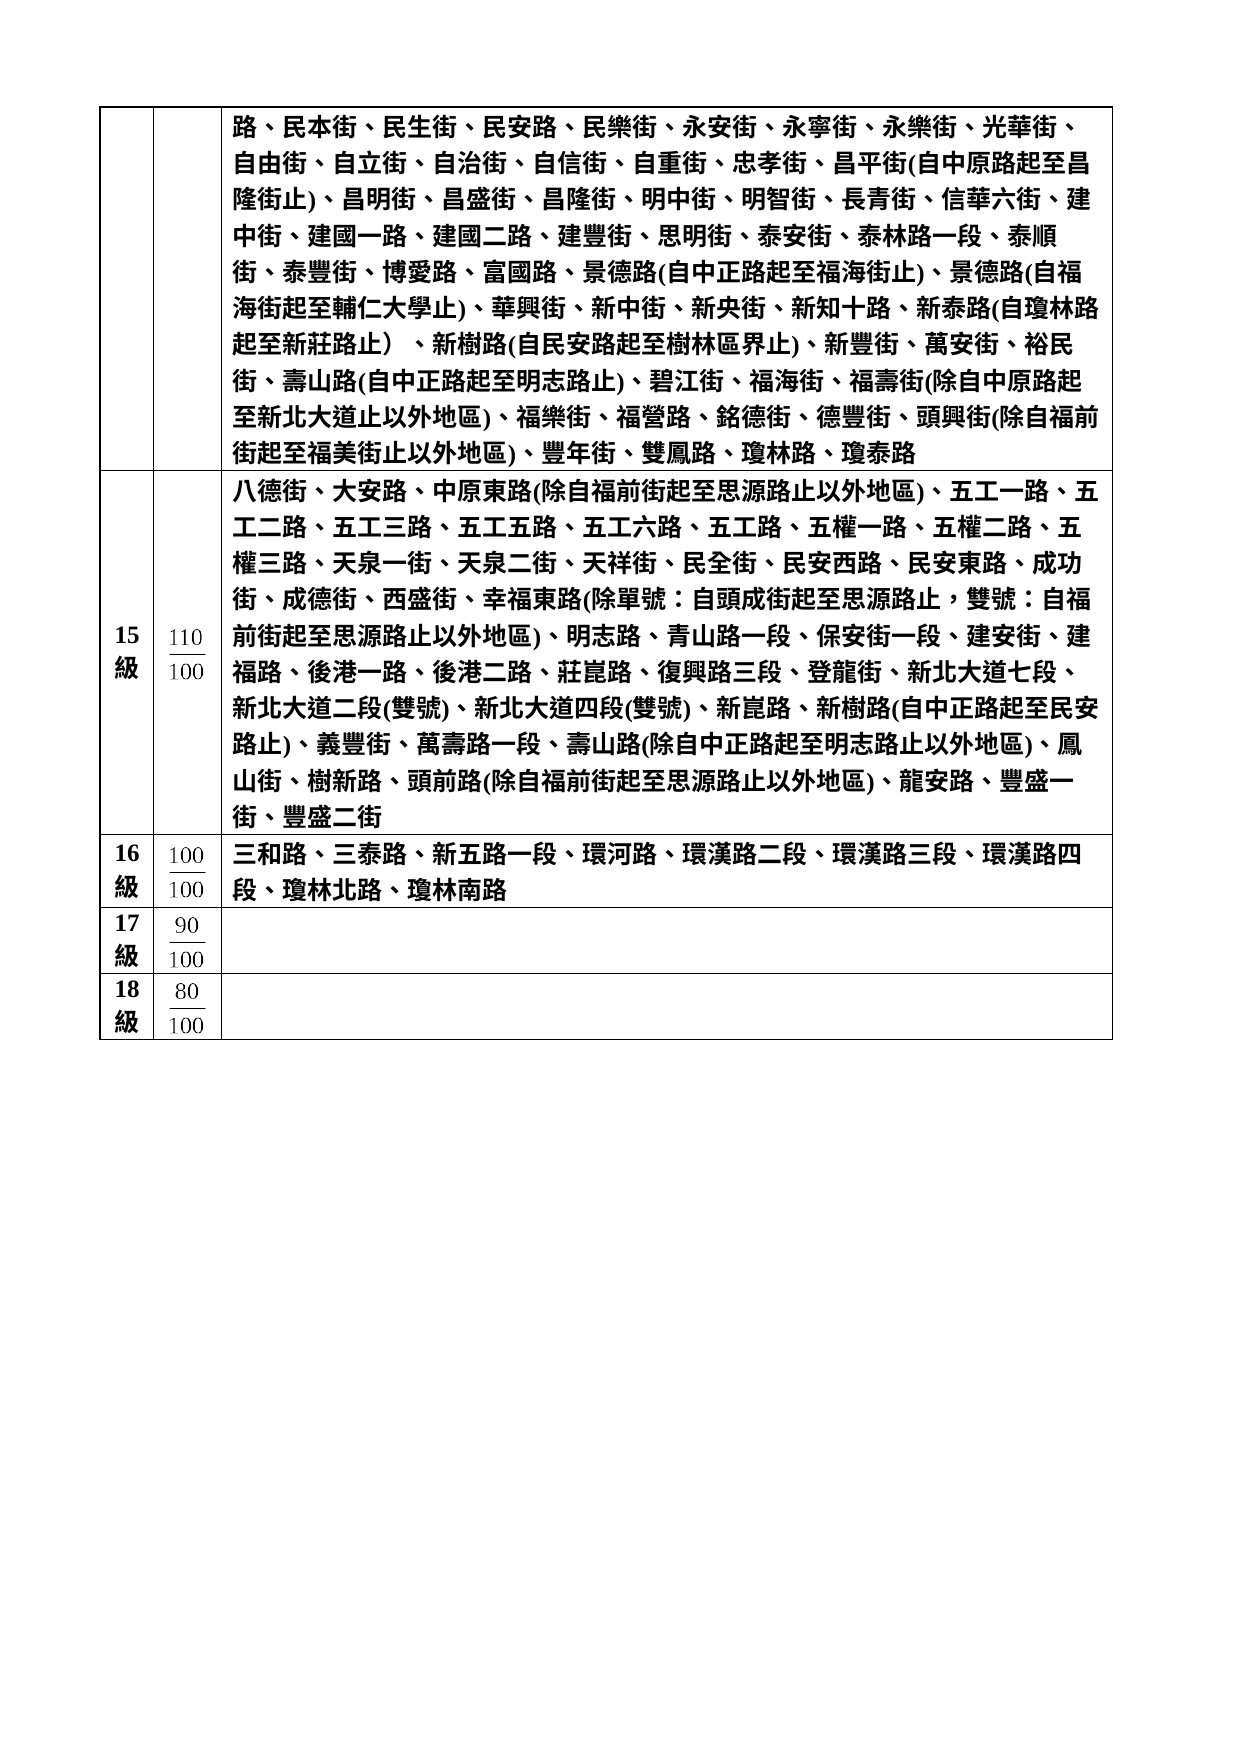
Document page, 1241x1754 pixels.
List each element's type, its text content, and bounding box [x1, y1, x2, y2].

table_cell 八德街、大安路、中原東路(除自福前街起至思源路止以外地區)、五工一路、五工二路、五工三路、五工五路、五工六路、五工路、五權一路、五權二路、五權三路、天泉一街、天泉二街、天祥街、民全街、民安西路、民安東路、成功街、成德街、西盛街、幸福東路(除單號：自頭成街起至思源路止，雙號：自福前街起至思源路止以外地區)、明志路、青山路一段、保安街一段、建安街、建福路、後港一路、後港二路、莊崑路、復興路三段、登龍街、新北大道七段、新北大道二段(雙號)、新北大道四段(雙號)、新崑路、新樹路(自中正路起至民安路止)、義豐街、萬壽路一段、壽山路(除自中正路起至明志路止以外地區)、鳳山街、樹新路、頭前路(除自福前街起至思源路止以外地區)、龍安路、豐盛一街、豐盛二街 [222, 471, 1112, 833]
table_cell [101, 108, 153, 470]
table_cell 16級 [101, 835, 153, 907]
table_cell [154, 108, 221, 470]
table_cell [154, 471, 221, 833]
table_cell [154, 908, 221, 973]
table_cell [222, 908, 1112, 973]
table_cell [222, 974, 1112, 1039]
table_cell [154, 835, 221, 907]
table_cell 三和路、三泰路、新五路一段、環河路、環漢路二段、環漢路三段、環漢路四段、瓊林北路、瓊林南路 [222, 835, 1112, 907]
table_cell 17級 [101, 908, 153, 973]
table_cell 路、民本街、民生街、民安路、民樂街、永安街、永寧街、永樂街、光華街、自由街、自立街、自治街、自信街、自重街、忠孝街、昌平街(自中原路起至昌隆街止)、昌明街、昌盛街、昌隆街、明中街、明智街、長青街、信華六街、建中街、建國一路、建國二路、建豐街、思明街、泰安街、泰林路一段、泰順街、泰豐街、博愛路、富國路、景德路(自中正路起至福海街止)、景德路(自福海街起至輔仁大學止)、華興街、新中街、新央街、新知十路、新泰路(自瓊林路起至新莊路止）、新樹路(自民安路起至樹林區界止)、新豐街、萬安街、裕民街、壽山路(自中正路起至明志路止)、碧江街、福海街、福壽街(除自中原路起至新北大道止以外地區)、福樂街、福營路、銘德街、德豐街、頭興街(除自福前街起至福美街止以外地區)、豐年街、雙鳳路、瓊林路、瓊泰路 [222, 108, 1112, 470]
table_cell 15級 [101, 471, 153, 833]
table_cell 18級 [101, 974, 153, 1039]
table_cell [154, 974, 221, 1039]
